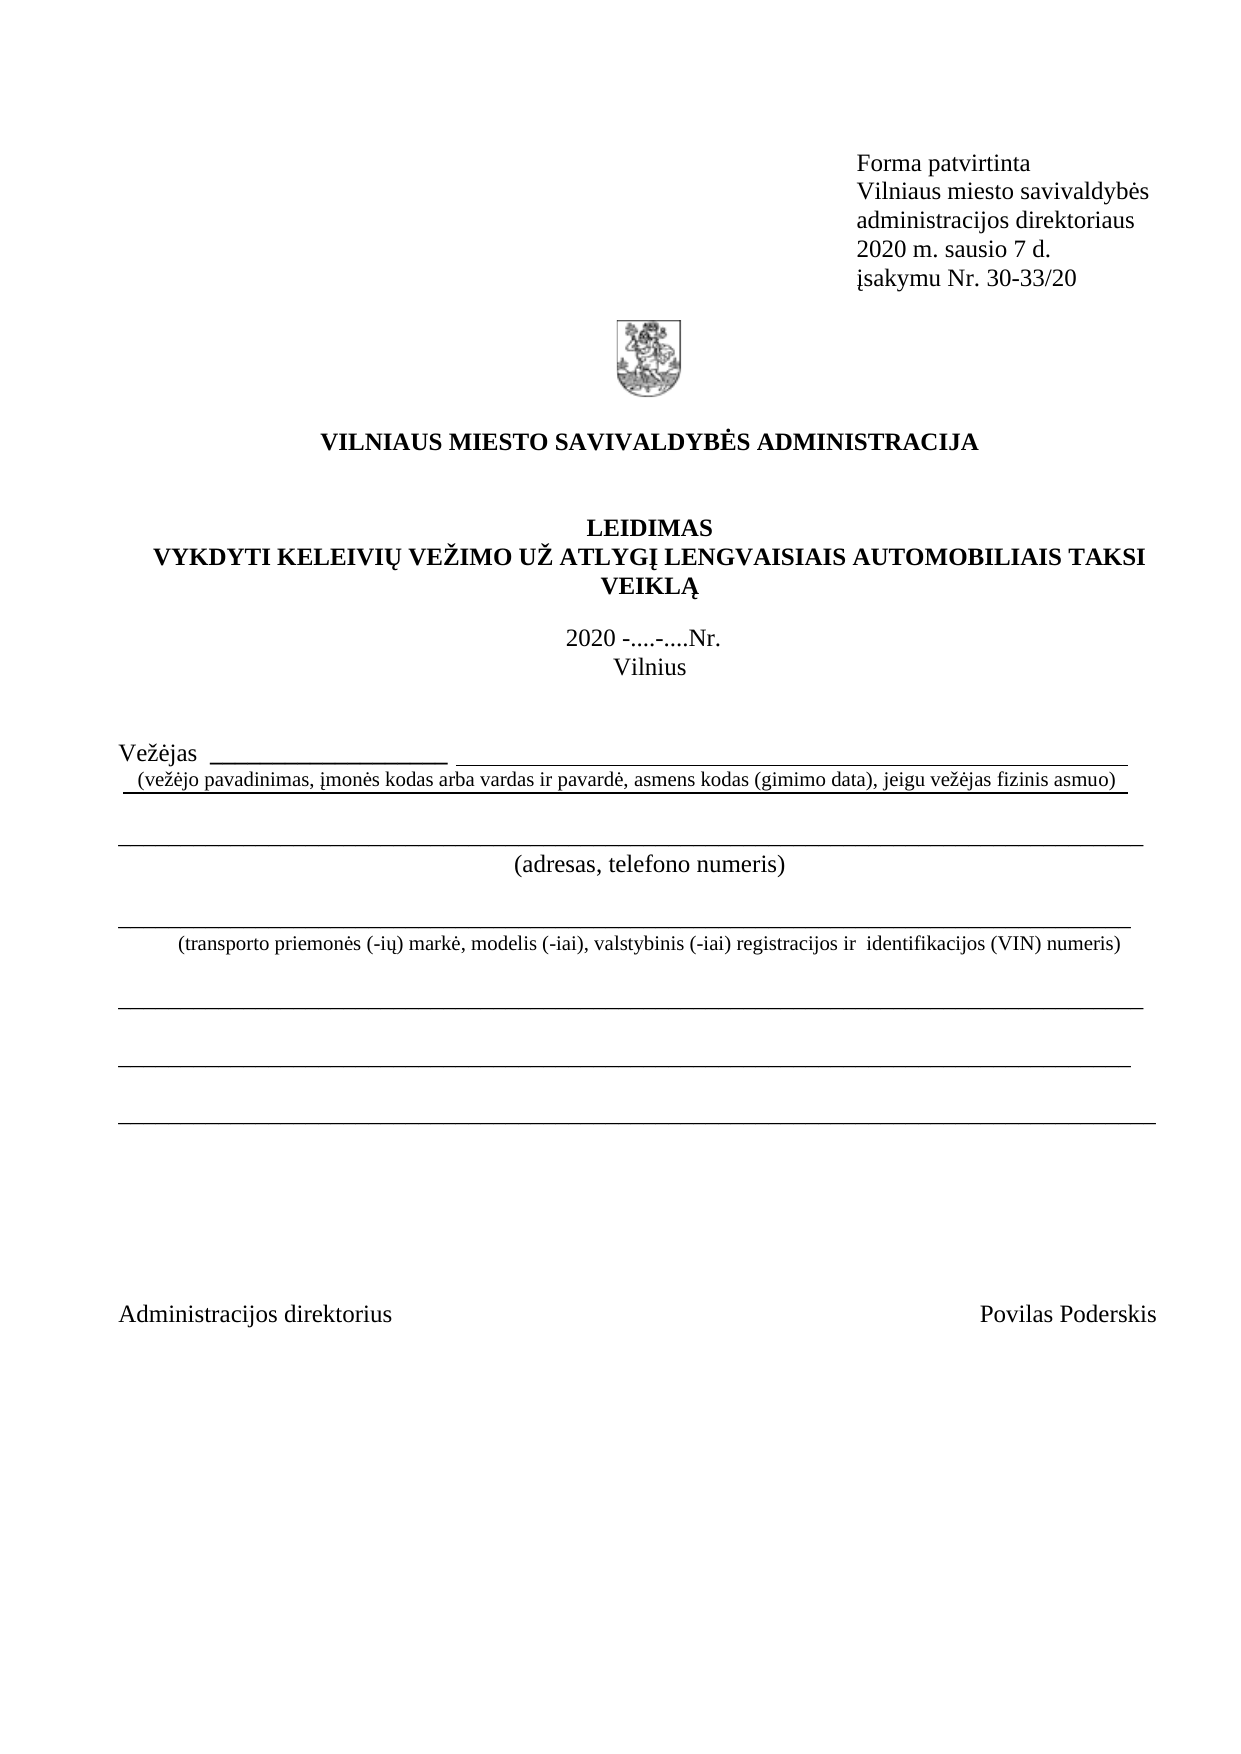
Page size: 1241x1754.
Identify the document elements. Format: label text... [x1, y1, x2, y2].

text LEIDIMAS [118, 513, 1181, 542]
text Forma patvirtinta [118, 148, 1181, 176]
text _________________________________________________________________________________ [118, 902, 1181, 930]
text ___________________________________________________________________________________ [118, 1098, 1181, 1127]
text __________________________________________________________________________________ [118, 983, 1181, 1012]
text (adresas, telefono numeris) [118, 849, 1181, 878]
text VILNIAUS MIESTO SAVIVALDYBĖS ADMINISTRACIJA [118, 427, 1181, 456]
text Vežėjas ___________________ [118, 738, 1181, 767]
text (transporto priemonės (-ių) markė, modelis (-iai), valstybinis (-iai) registracijos ir identifikacijos (VIN) numeris) [118, 930, 1181, 954]
text Administracijos direktorius Povilas Poderskis [118, 1299, 1181, 1328]
text _________________________________________________________________________________ [118, 1041, 1181, 1069]
text Vilnius [118, 652, 1181, 681]
text Vilniaus miesto savivaldybės [118, 176, 1181, 205]
text (vežėjo pavadinimas, įmonės kodas arba vardas ir pavardė, asmens kodas (gimimo data), jeigu vežėjas fizinis asmuo) [118, 767, 1181, 791]
text __________________________________________________________________________________ [118, 820, 1181, 849]
text įsakymu Nr. 30-33/20 [118, 263, 1181, 291]
text 2020 m. sausio 7 d. [118, 234, 1181, 263]
text VYKDYTI KELEIVIŲ VEŽIMO UŽ ATLYGĮ LENGVAISIAIS AUTOMOBILIAIS TAKSI VEIKLĄ [118, 542, 1181, 599]
text administracijos direktoriaus [118, 205, 1181, 234]
text 2020 -....-....Nr. [118, 623, 1181, 652]
